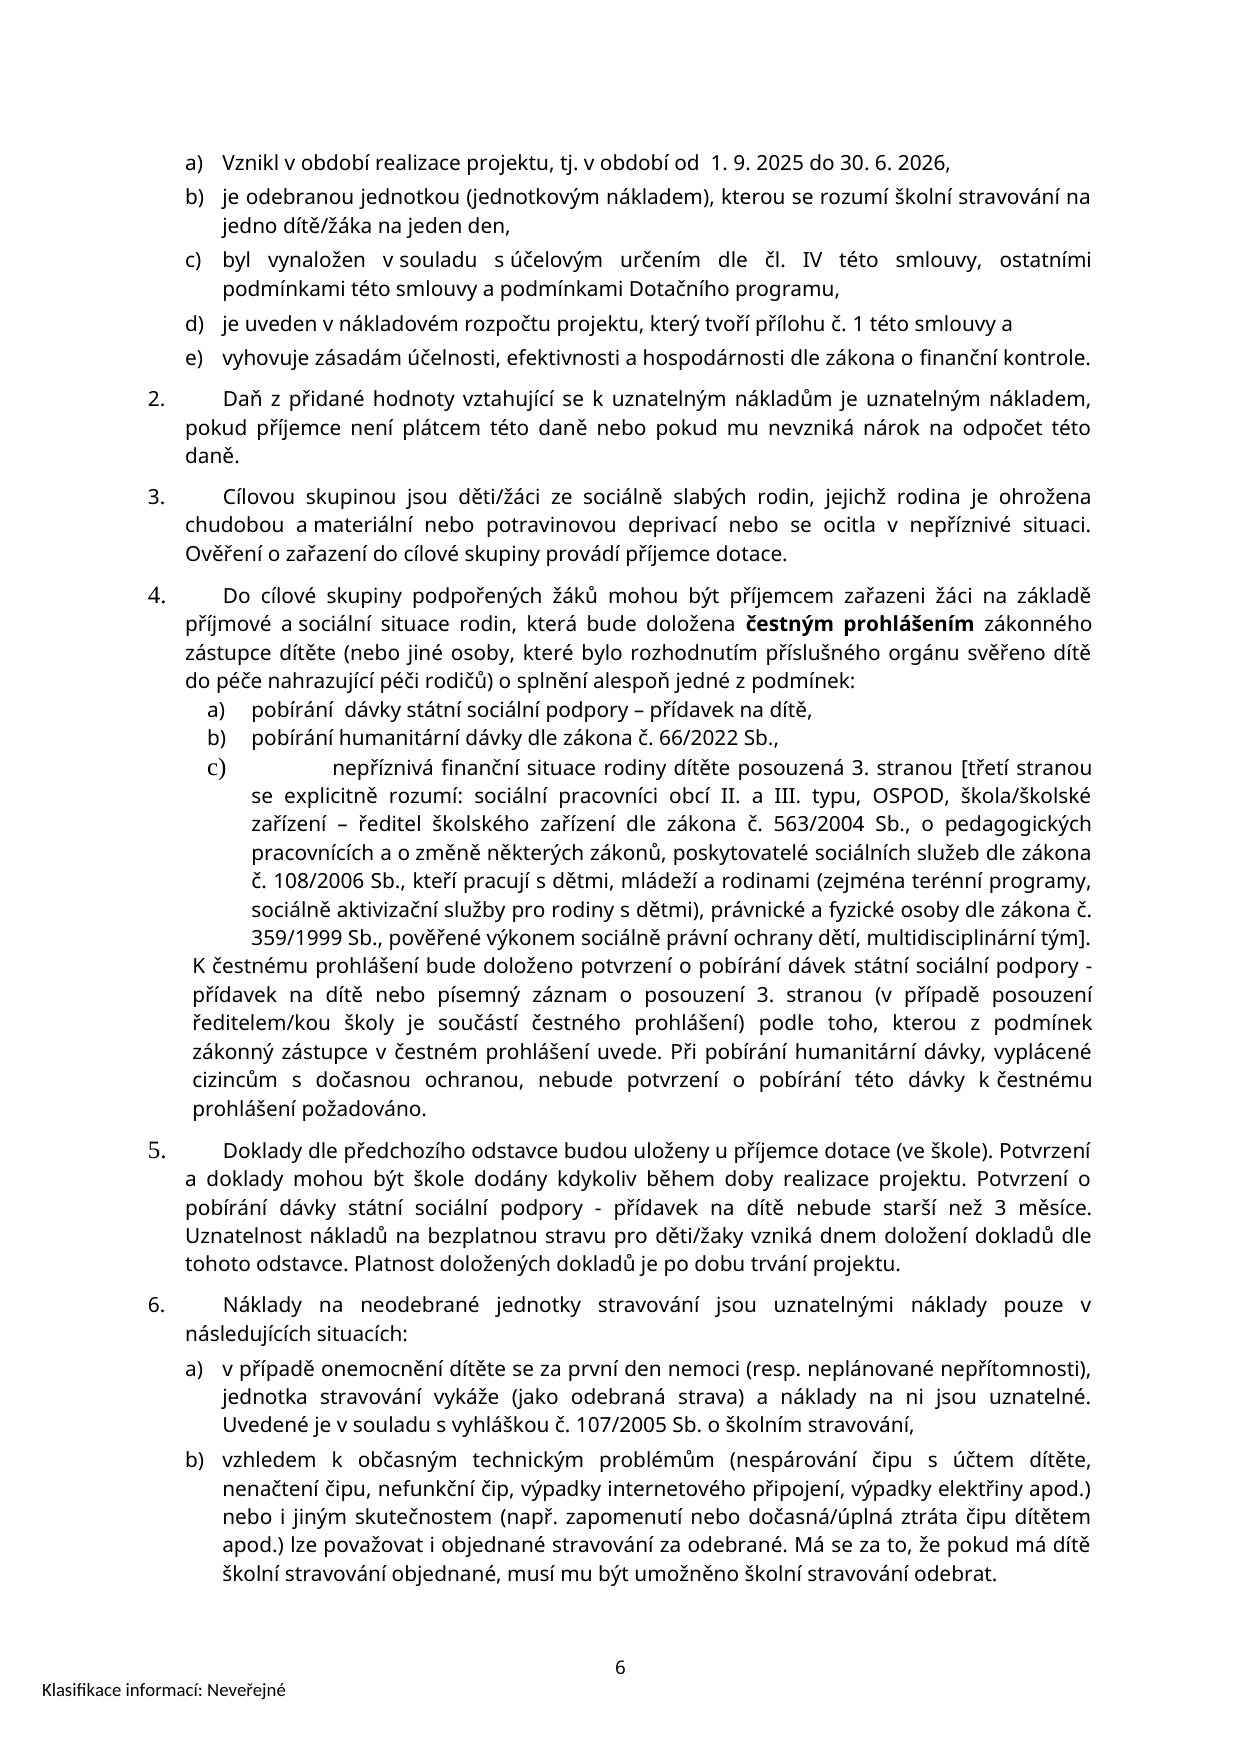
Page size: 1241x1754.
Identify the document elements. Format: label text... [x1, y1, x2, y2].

list Cílovou skupinou jsou děti/žáci ze sociálně slabých rodin, jejichž rodina je ohrožena chudobou a materiální nebo potravinovou deprivací nebo se ocitla v nepříznivé situaci. Ověření o zařazení do cílové skupiny provádí příjemce dotace. [148, 482, 1092, 567]
list byl vynaložen v souladu s účelovým určením dle čl. IV této smlouvy, ostatními podmínkami této smlouvy a podmínkami Dotačního programu, [185, 246, 1092, 302]
list Daň z přidané hodnoty vztahující se k uznatelným nákladům je uznatelným nákladem, pokud příjemce není plátcem této daně nebo pokud mu nevzniká nárok na odpočet této daně. [148, 384, 1092, 469]
list vzhledem k občasným technickým problémům (nespárování čipu s účtem dítěte, nenačtení čipu, nefunkční čip, výpadky internetového připojení, výpadky elektřiny apod.) nebo i jiným skutečnostem (např. zapomenutí nebo dočasná/úplná ztráta čipu dítětem apod.) lze považovat i objednané stravování za odebrané. Má se za to, že pokud má dítě školní stravování objednané, musí mu být umožněno školní stravování odebrat. [185, 1445, 1092, 1587]
list je uveden v nákladovém rozpočtu projektu, který tvoří přílohu č. 1 této smlouvy a [185, 309, 1092, 337]
list pobírání humanitární dávky dle zákona č. 66/2022 Sb., [207, 723, 1092, 752]
list Náklady na neodebrané jednotky stravování jsou uznatelnými náklady pouze v následujících situacích: [148, 1291, 1092, 1347]
list Doklady dle předchozího odstavce budou uloženy u příjemce dotace (ve škole). Potvrzení a doklady mohou být škole dodány kdykoliv během doby realizace projektu. Potvrzení o pobírání dávky státní sociální podpory - přídavek na dítě nebude starší než 3 měsíce. Uznatelnost nákladů na bezplatnou stravu pro děti/žaky vzniká dnem doložení dokladů dle tohoto odstavce. Platnost doložených dokladů je po dobu trvání projektu. [148, 1135, 1092, 1278]
text K čestnému prohlášení bude doloženo potvrzení o pobírání dávek státní sociální podpory - přídavek na dítě nebo písemný záznam o posouzení 3. stranou (v případě posouzení ředitelem/kou školy je součástí čestného prohlášení) podle toho, kterou z podmínek zákonný zástupce v čestném prohlášení uvede. Při pobírání humanitární dávky, vyplácené cizincům s dočasnou ochranou, nebude potvrzení o pobírání této dávky k čestnému prohlášení požadováno. [192, 952, 1092, 1122]
list v případě onemocnění dítěte se za první den nemoci (resp. neplánované nepřítomnosti), jednotka stravování vykáže (jako odebraná strava) a náklady na ni jsou uznatelné. Uvedené je v souladu s vyhláškou č. 107/2005 Sb. o školním stravování, [185, 1354, 1092, 1439]
list pobírání dávky státní sociální podpory – přídavek na dítě, [207, 695, 1092, 723]
list vyhovuje zásadám účelnosti, efektivnosti a hospodárnosti dle zákona o finanční kontrole. [185, 343, 1092, 372]
list je odebranou jednotkou (jednotkovým nákladem), kterou se rozumí školní stravování na jedno dítě/žáka na jeden den, [185, 182, 1092, 239]
list Vznikl v období realizace projektu, tj. v období od 1. 9. 2025 do 30. 6. 2026, [185, 148, 1092, 176]
list Do cílové skupiny podpořených žáků mohou být příjemcem zařazeni žáci na základě příjmové a sociální situace rodin, která bude doložena čestným prohlášením zákonného zástupce dítěte (nebo jiné osoby, které bylo rozhodnutím příslušného orgánu svěřeno dítě do péče nahrazující péči rodičů) o splnění alespoň jedné z podmínek: [148, 580, 1092, 695]
list nepříznivá finanční situace rodiny dítěte posouzená 3. stranou [třetí stranou se explicitně rozumí: sociální pracovníci obcí II. a III. typu, OSPOD, škola/školské zařízení – ředitel školského zařízení dle zákona č. 563/2004 Sb., o pedagogických pracovnících a o změně některých zákonů, poskytovatelé sociálních služeb dle zákona č. 108/2006 Sb., kteří pracují s dětmi, mládeží a rodinami (zejména terénní programy, sociálně aktivizační služby pro rodiny s dětmi), právnické a fyzické osoby dle zákona č. 359/1999 Sb., pověřené výkonem sociálně právní ochrany dětí, multidisciplinární tým]. [207, 752, 1092, 952]
